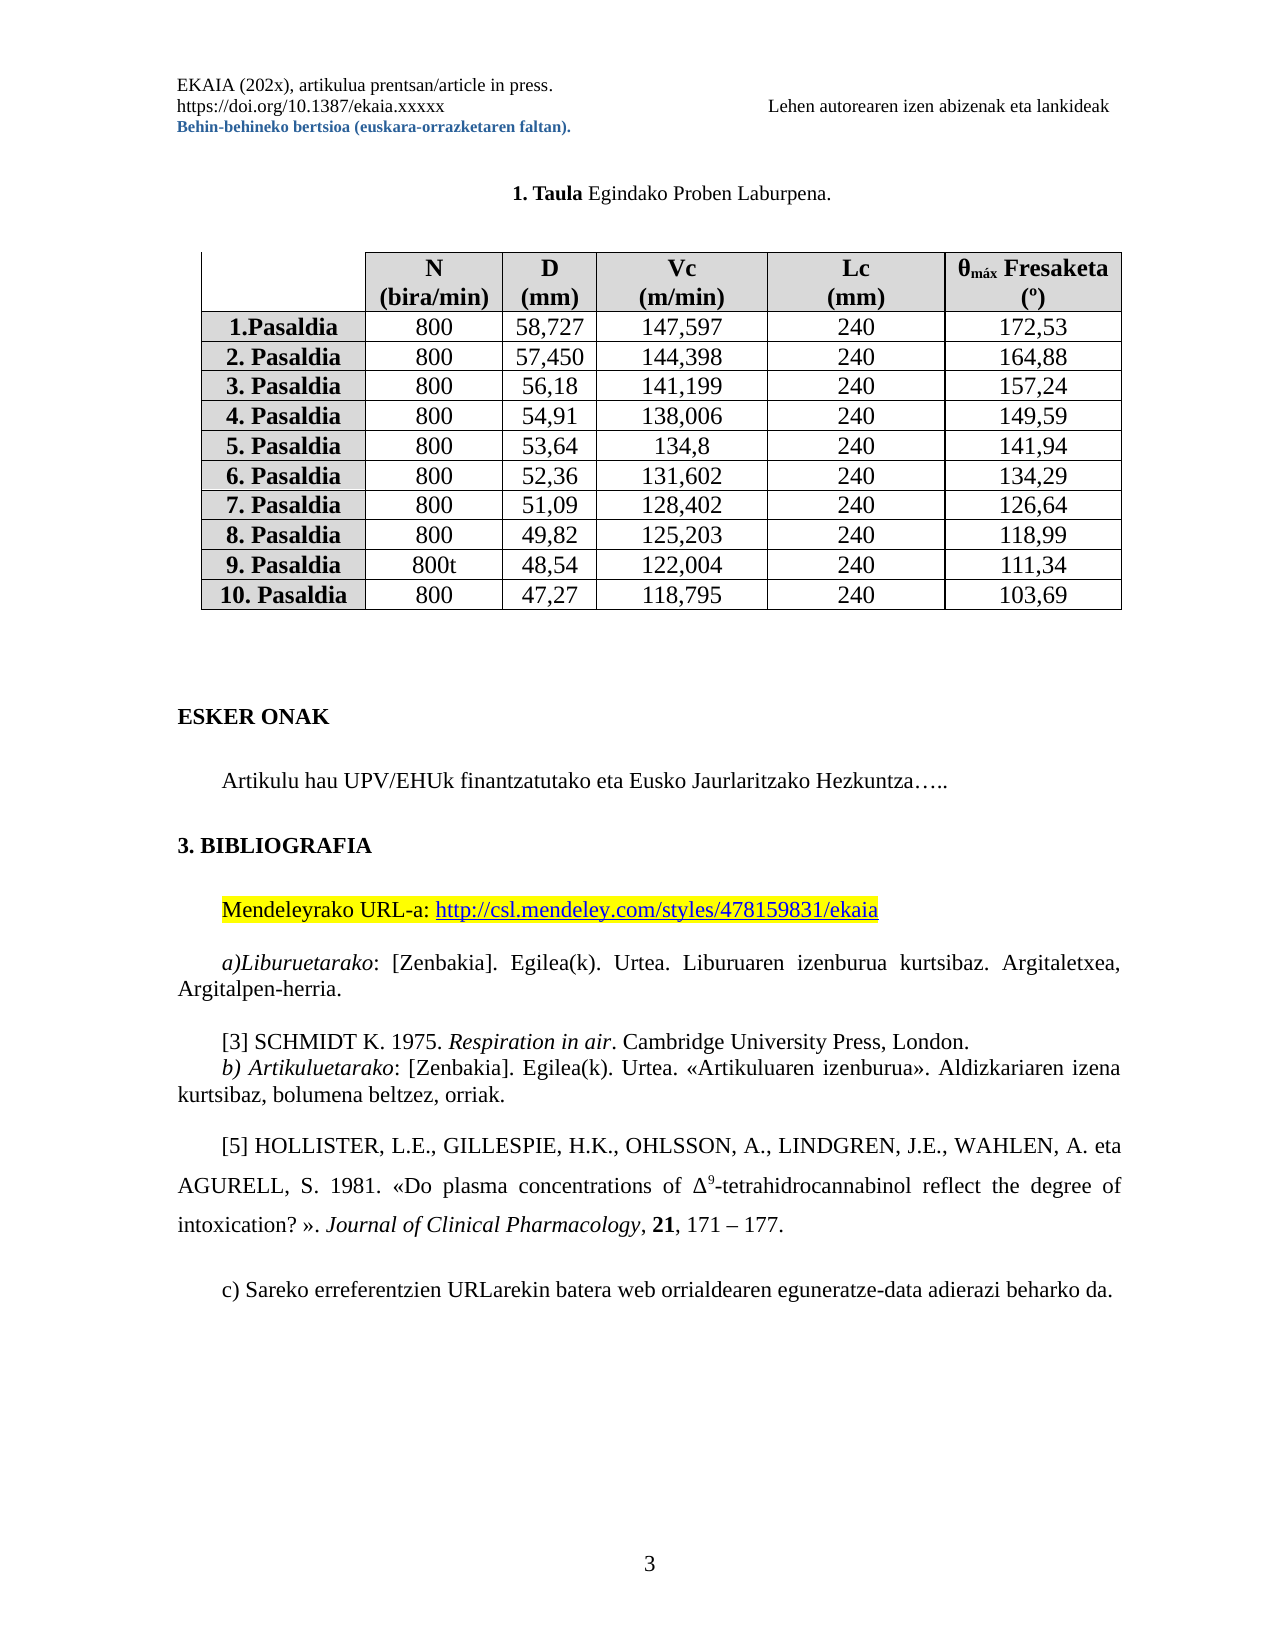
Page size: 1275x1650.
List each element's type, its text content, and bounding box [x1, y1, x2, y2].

table_cell 54,91 [503, 401, 596, 430]
table_cell 134,8 [597, 431, 767, 460]
table_cell 51,09 [503, 491, 596, 519]
text a)Liburuetarako: [Zenbakia]. Egilea(k). Urtea. Liburuaren izenburua kurtsibaz. Argitaletxea, Argitalpen-herria. [177, 949, 1122, 1002]
table_cell 3. Pasaldia [202, 371, 365, 400]
table_cell 800 [366, 342, 502, 370]
table_cell 118,99 [946, 520, 1121, 549]
text Mendeleyrako URL-a: http://csl.mendeley.com/styles/478159831/ekaia [177, 896, 1122, 923]
table_cell 118,795 [597, 580, 767, 609]
table_cell 49,82 [503, 520, 596, 549]
table_cell 58,727 [503, 312, 596, 341]
table_cell 240 [768, 580, 944, 609]
table_cell 7. Pasaldia [202, 491, 365, 519]
table_cell 240 [768, 461, 944, 489]
text ESKER ONAK [177, 703, 1122, 729]
table_cell 800 [366, 401, 502, 430]
table_cell 172,53 [946, 312, 1121, 341]
table_cell 147,597 [597, 312, 767, 341]
text Artikulu hau UPV/EHUk finantzatutako eta Eusko Jaurlaritzako Hezkuntza….. [177, 767, 1122, 794]
text c) Sareko erreferentzien URLarekin batera web orrialdearen eguneratze-data adierazi beharko da. [177, 1276, 1122, 1302]
table_cell 126,64 [946, 491, 1121, 519]
table_header [202, 252, 365, 311]
table_cell 800 [366, 580, 502, 609]
table_cell 800 [366, 371, 502, 400]
text [3] SCHMIDT K. 1975. Respiration in air. Cambridge University Press, London. [177, 1028, 1122, 1054]
table_cell 52,36 [503, 461, 596, 489]
table_cell 9. Pasaldia [202, 550, 365, 579]
table_cell 800t [366, 550, 502, 579]
table_cell 128,402 [597, 491, 767, 519]
table_cell 57,450 [503, 342, 596, 370]
table_cell 125,203 [597, 520, 767, 549]
table_cell 48,54 [503, 550, 596, 579]
table_cell 800 [366, 461, 502, 489]
table_cell 103,69 [946, 580, 1121, 609]
table_cell 4. Pasaldia [202, 401, 365, 430]
table_cell 8. Pasaldia [202, 520, 365, 549]
table_cell 5. Pasaldia [202, 431, 365, 460]
table_cell 141,199 [597, 371, 767, 400]
table_cell 141,94 [946, 431, 1121, 460]
table_cell 56,18 [503, 371, 596, 400]
table_cell 240 [768, 520, 944, 549]
table_cell 164,88 [946, 342, 1121, 370]
table_cell 240 [768, 491, 944, 519]
table_cell 122,004 [597, 550, 767, 579]
table_header θmáx Fresaketa (º) [946, 253, 1121, 311]
table_cell 111,34 [946, 550, 1121, 579]
table_header Lc (mm) [768, 253, 944, 311]
table_cell 131,602 [597, 461, 767, 489]
table_cell 10. Pasaldia [202, 580, 365, 609]
table_cell 157,24 [946, 371, 1121, 400]
table_cell 240 [768, 371, 944, 400]
table_cell 240 [768, 550, 944, 579]
table_cell 6. Pasaldia [202, 461, 365, 489]
text 1. Taula Egindako Proben Laburpena. [221, 181, 1122, 205]
table_cell 144,398 [597, 342, 767, 370]
text 3. BIBLIOGRAFIA [177, 832, 1122, 858]
table_cell 134,29 [946, 461, 1121, 489]
table_cell 47,27 [503, 580, 596, 609]
table_cell 800 [366, 312, 502, 341]
table_cell 2. Pasaldia [202, 342, 365, 370]
table_cell 240 [768, 401, 944, 430]
table_cell 800 [366, 491, 502, 519]
table_cell 1.Pasaldia [202, 312, 365, 341]
table_cell 240 [768, 431, 944, 460]
table_cell 240 [768, 312, 944, 341]
table_header D (mm) [503, 253, 596, 311]
table_cell 800 [366, 431, 502, 460]
text [5] HOLLISTER, L.E., GILLESPIE, H.K., OHLSSON, A., LINDGREN, J.E., WAHLEN, A. eta AGURELL, S. 1981. «Do plasma concentrations of Δ9-tetrahidrocannabinol reflect the degree of intoxication? ». Journal of Clinical Pharmacology, 21, 171 – 177. [177, 1132, 1122, 1237]
table_header Vc (m/min) [597, 253, 767, 311]
table_cell 138,006 [597, 401, 767, 430]
table_cell 149,59 [946, 401, 1121, 430]
table_cell 240 [768, 342, 944, 370]
table_cell 800 [366, 520, 502, 549]
text b) Artikuluetarako: [Zenbakia]. Egilea(k). Urtea. «Artikuluaren izenburua». Aldizkariaren izena kurtsibaz, bolumena beltzez, orriak. [177, 1054, 1122, 1107]
table_cell 53,64 [503, 431, 596, 460]
table_header N (bira/min) [366, 253, 502, 311]
